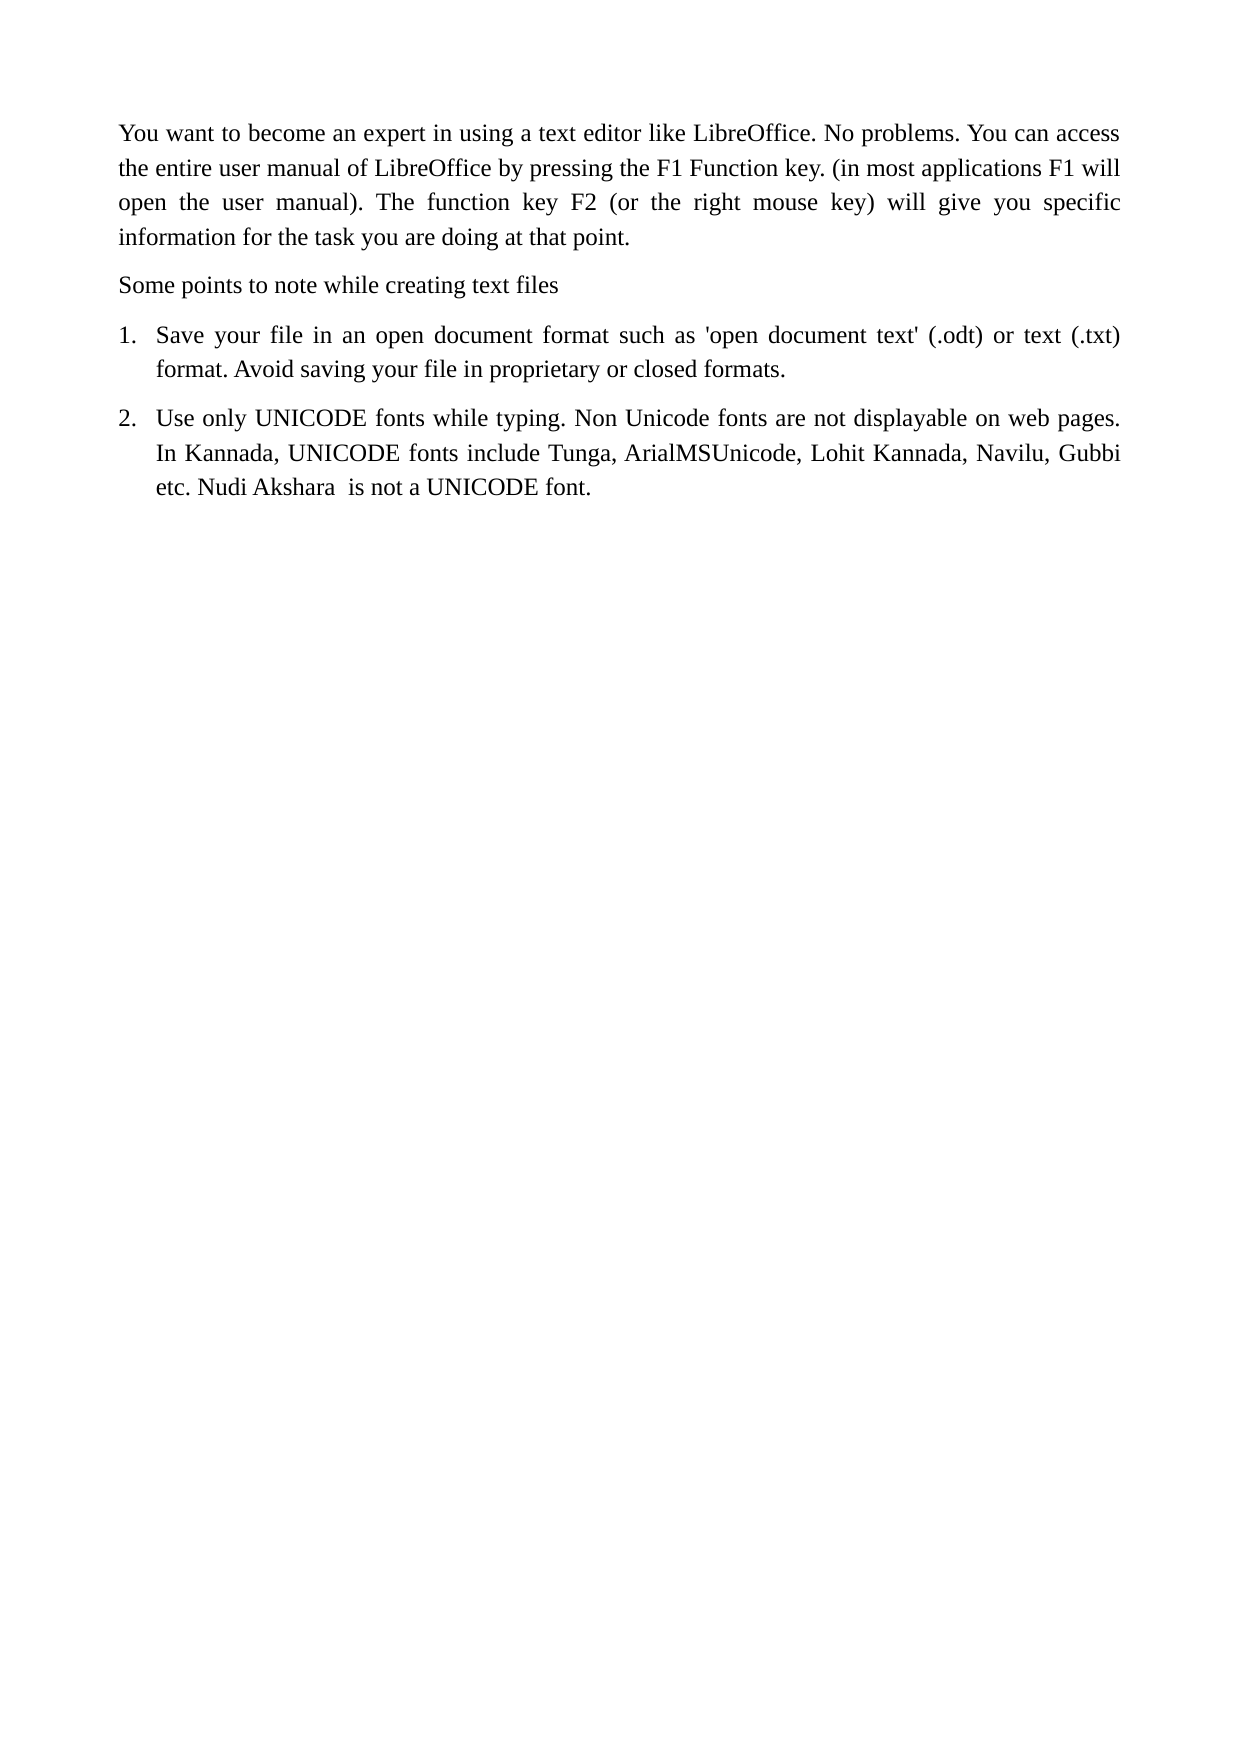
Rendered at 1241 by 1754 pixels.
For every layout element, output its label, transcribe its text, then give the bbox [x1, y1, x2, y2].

text Some points to note while creating text files [118, 271, 1122, 299]
text You want to become an expert in using a text editor like LibreOffice. No problems. You can access the entire user manual of LibreOffice by pressing the F1 Function key. (in most applications F1 will open the user manual). The function key F2 (or the right mouse key) will give you specific information for the task you are doing at that point. [118, 118, 1122, 250]
list Save your file in an open document format such as 'open document text' (.odt) or text (.txt) format. Avoid saving your file in proprietary or closed formats. [118, 320, 1122, 383]
list Use only UNICODE fonts while typing. Non Unicode fonts are not displayable on web pages. In Kannada, UNICODE fonts include Tunga, ArialMSUnicode, Lohit Kannada, Navilu, Gubbi etc. Nudi Akshara is not a UNICODE font. [118, 403, 1122, 501]
